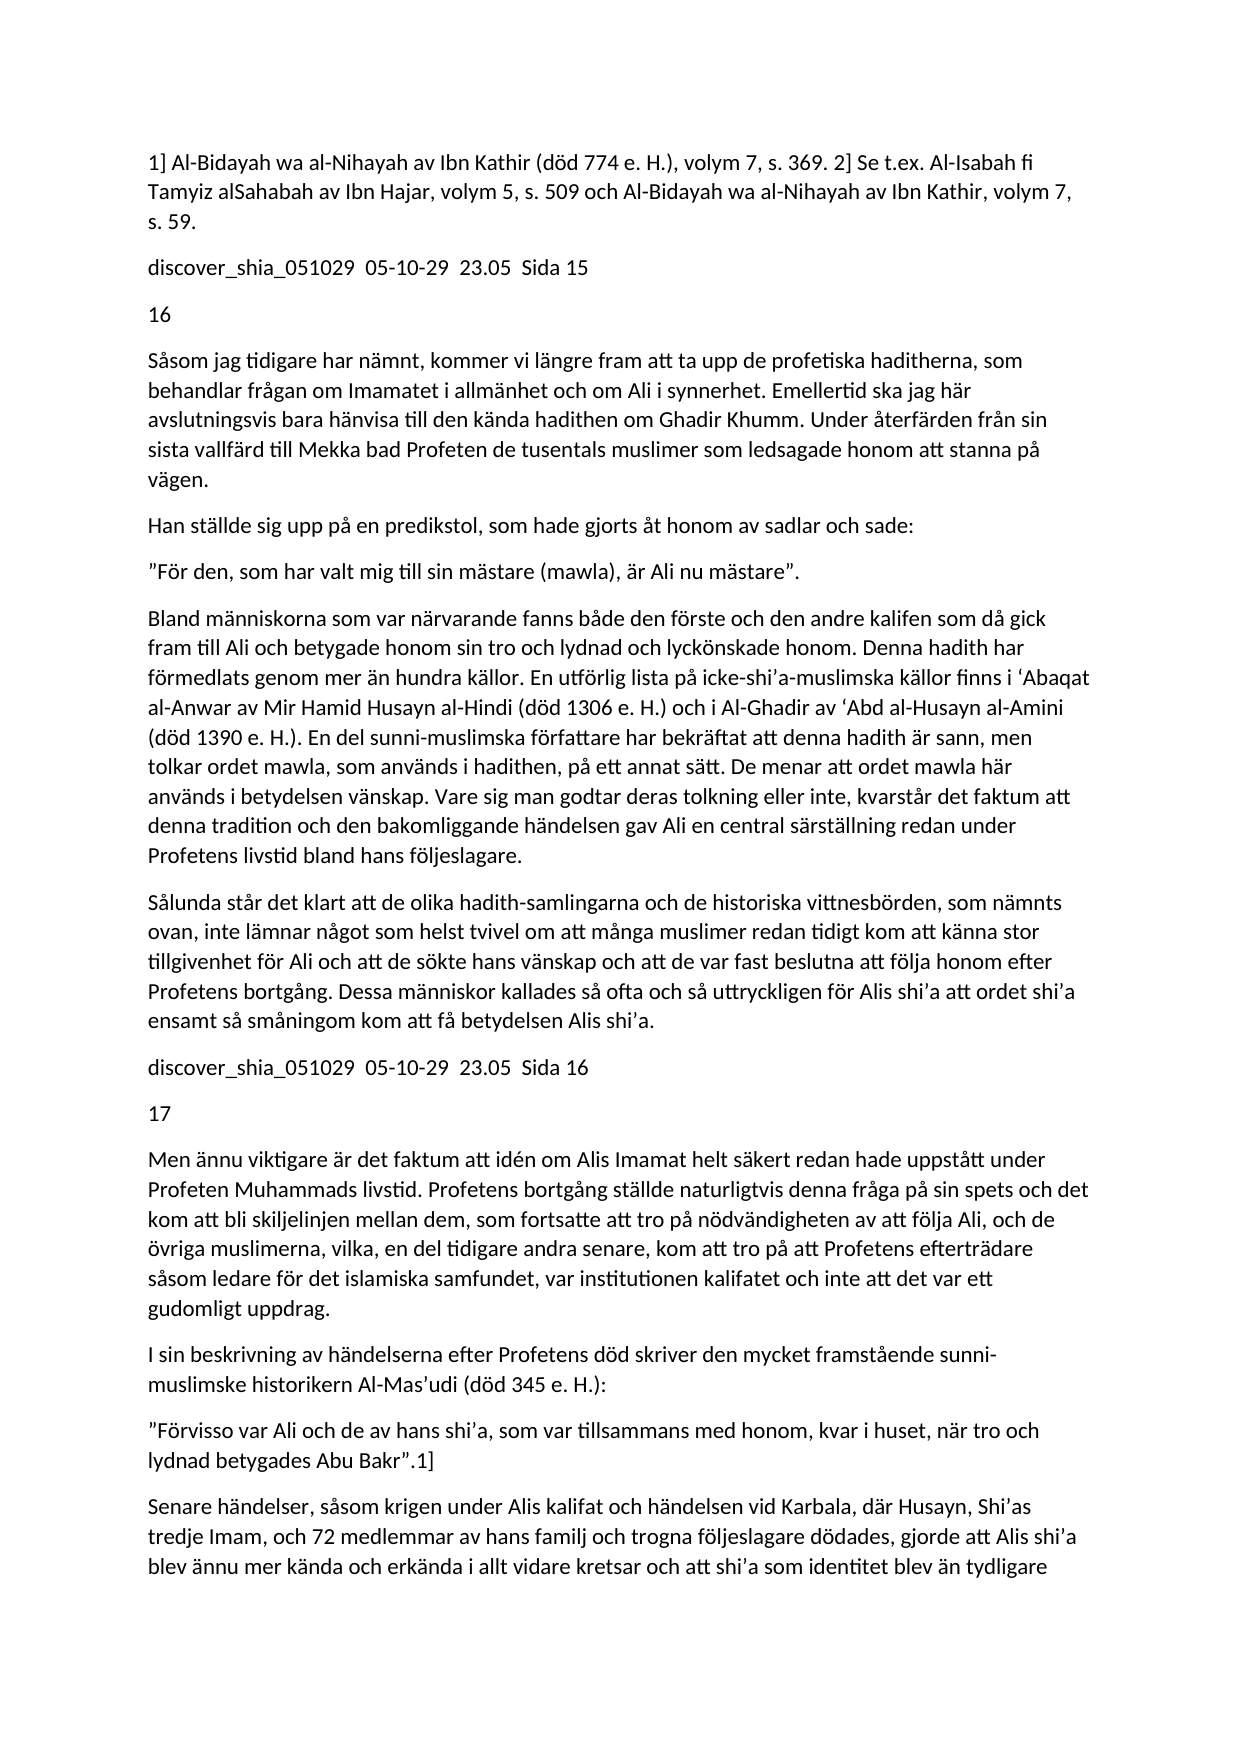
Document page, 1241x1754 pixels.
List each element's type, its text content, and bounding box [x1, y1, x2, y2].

text Han ställde sig upp på en predikstol, som hade gjorts åt honom av sadlar och sade: [148, 511, 1093, 539]
text I sin beskrivning av händelserna efter Profetens död skriver den mycket framstående sunni-muslimske historikern Al-Mas’udi (död 345 e. H.): [148, 1340, 1093, 1398]
text discover_shia_051029 05-10-29 23.05 Sida 15 [148, 253, 1093, 281]
text 1] Al-Bidayah wa al-Nihayah av Ibn Kathir (död 774 e. H.), volym 7, s. 369. 2] Se t.ex. Al-Isabah fi Tamyiz alSahabah av Ibn Hajar, volym 5, s. 509 och Al-Bidayah wa al-Nihayah av Ibn Kathir, volym 7, s. 59. [148, 148, 1093, 235]
text Sålunda står det klart att de olika hadith-samlingarna och de historiska vittnesbörden, som nämnts ovan, inte lämnar något som helst tvivel om att många muslimer redan tidigt kom att känna stor tillgivenhet för Ali och att de sökte hans vänskap och att de var fast beslutna att följa honom efter Profetens bortgång. Dessa människor kallades så ofta och så uttryckligen för Alis shi’a att ordet shi’a ensamt så småningom kom att få betydelsen Alis shi’a. [148, 888, 1093, 1034]
text ”För den, som har valt mig till sin mästare (mawla), är Ali nu mästare”. [148, 557, 1093, 586]
text 17 [148, 1099, 1093, 1127]
text Bland människorna som var närvarande fanns både den förste och den andre kalifen som då gick fram till Ali och betygade honom sin tro och lydnad och lyckönskade honom. Denna hadith har förmedlats genom mer än hundra källor. En utförlig lista på icke-shi’a-muslimska källor finns i ‘Abaqat al-Anwar av Mir Hamid Husayn al-Hindi (död 1306 e. H.) och i Al-Ghadir av ‘Abd al-Husayn al-Amini (död 1390 e. H.). En del sunni-muslimska författare har bekräftat att denna hadith är sann, men tolkar ordet mawla, som används i hadithen, på ett annat sätt. De menar att ordet mawla här används i betydelsen vänskap. Vare sig man godtar deras tolkning eller inte, kvarstår det faktum att denna tradition och den bakomliggande händelsen gav Ali en central särställning redan under Profetens livstid bland hans följeslagare. [148, 604, 1093, 869]
text Såsom jag tidigare har nämnt, kommer vi längre fram att ta upp de profetiska haditherna, som behandlar frågan om Imamatet i allmänhet och om Ali i synnerhet. Emellertid ska jag här avslutningsvis bara hänvisa till den kända hadithen om Ghadir Khumm. Under återfärden från sin sista vallfärd till Mekka bad Profeten de tusentals muslimer som ledsagade honom att stanna på vägen. [148, 346, 1093, 493]
text Senare händelser, såsom krigen under Alis kalifat och händelsen vid Karbala, där Husayn, Shi’as tredje Imam, och 72 medlemmar av hans familj och trogna följeslagare dödades, gjorde att Alis shi’a blev ännu mer kända och erkända i allt vidare kretsar och att shi’a som identitet blev än tydligare [148, 1492, 1093, 1580]
text Men ännu viktigare är det faktum att idén om Alis Imamat helt säkert redan hade uppstått under Profeten Muhammads livstid. Profetens bortgång ställde naturligtvis denna fråga på sin spets och det kom att bli skiljelinjen mellan dem, som fortsatte att tro på nödvändigheten av att följa Ali, och de övriga muslimerna, vilka, en del tidigare andra senare, kom att tro på att Profetens efterträdare såsom ledare för det islamiska samfundet, var institutionen kalifatet och inte att det var ett gudomligt uppdrag. [148, 1146, 1093, 1322]
text ”Förvisso var Ali och de av hans shi’a, som var tillsammans med honom, kvar i huset, när tro och lydnad betygades Abu Bakr”.1] [148, 1416, 1093, 1474]
text 16 [148, 300, 1093, 328]
text discover_shia_051029 05-10-29 23.05 Sida 16 [148, 1053, 1093, 1081]
